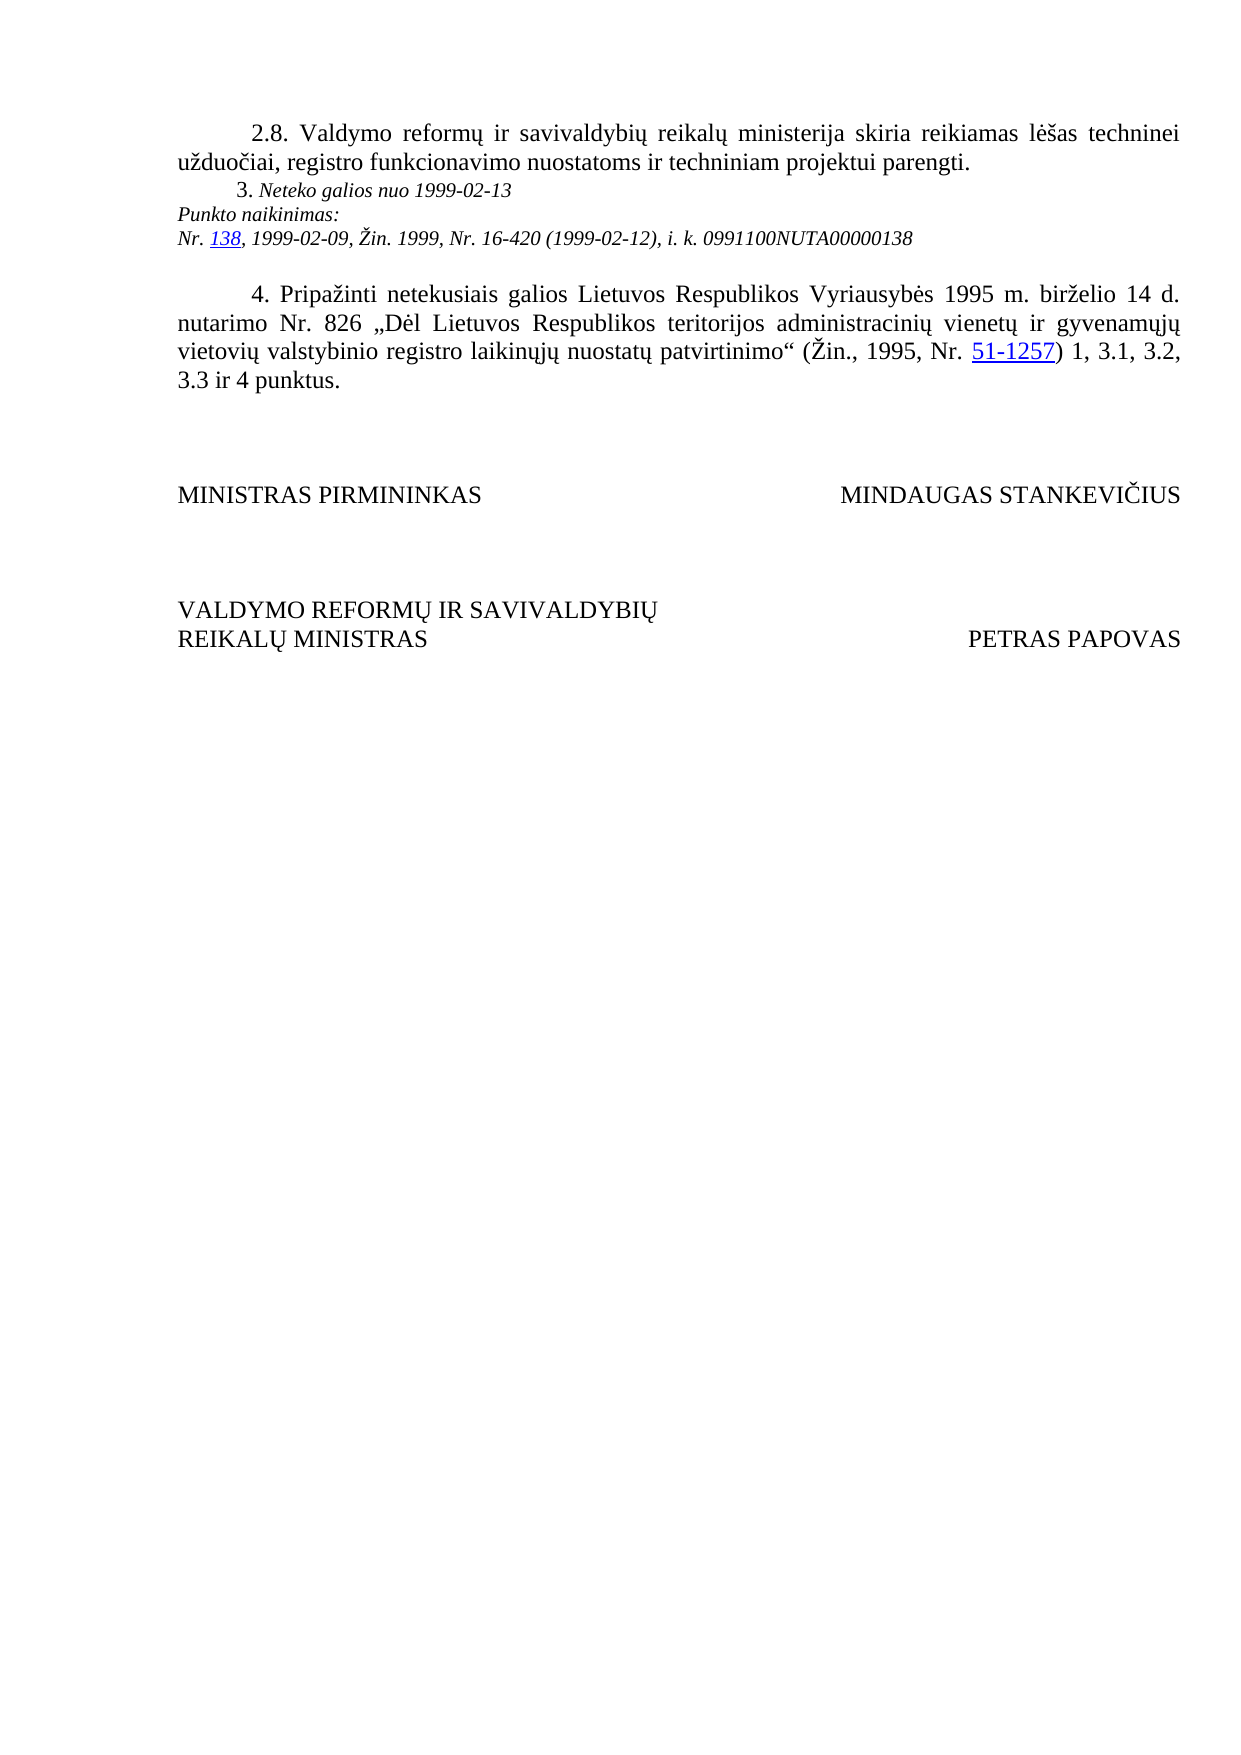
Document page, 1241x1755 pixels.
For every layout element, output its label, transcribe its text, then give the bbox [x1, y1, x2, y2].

text 2.8. Valdymo reformų ir savivaldybių reikalų ministerija skiria reikiamas lėšas techninei užduočiai, registro funkcionavimo nuostatoms ir techniniam projektui parengti. [177, 118, 1181, 176]
text Nr. 138, 1999-02-09, Žin. 1999, Nr. 16-420 (1999-02-12), i. k. 0991100NUTA00000138 [177, 226, 1181, 250]
text VALDYMO REFORMŲ IR SAVIVALDYBIŲ [177, 595, 1181, 624]
text Punkto naikinimas: [177, 202, 1181, 226]
text 3. Neteko galios nuo 1999-02-13 [177, 176, 1181, 202]
text REIKALŲ MINISTRAS PETRAS PAPOVAS [177, 624, 1181, 653]
text MINISTRAS PIRMININKAS MINDAUGAS STANKEVIČIUS [177, 480, 1181, 509]
text 4. Pripažinti netekusiais galios Lietuvos Respublikos Vyriausybės 1995 m. birželio 14 d. nutarimo Nr. 826 „Dėl Lietuvos Respublikos teritorijos administracinių vienetų ir gyvenamųjų vietovių valstybinio registro laikinųjų nuostatų patvirtinimo“ (Žin., 1995, Nr. 51-1257) 1, 3.1, 3.2, 3.3 ir 4 punktus. [177, 279, 1181, 394]
